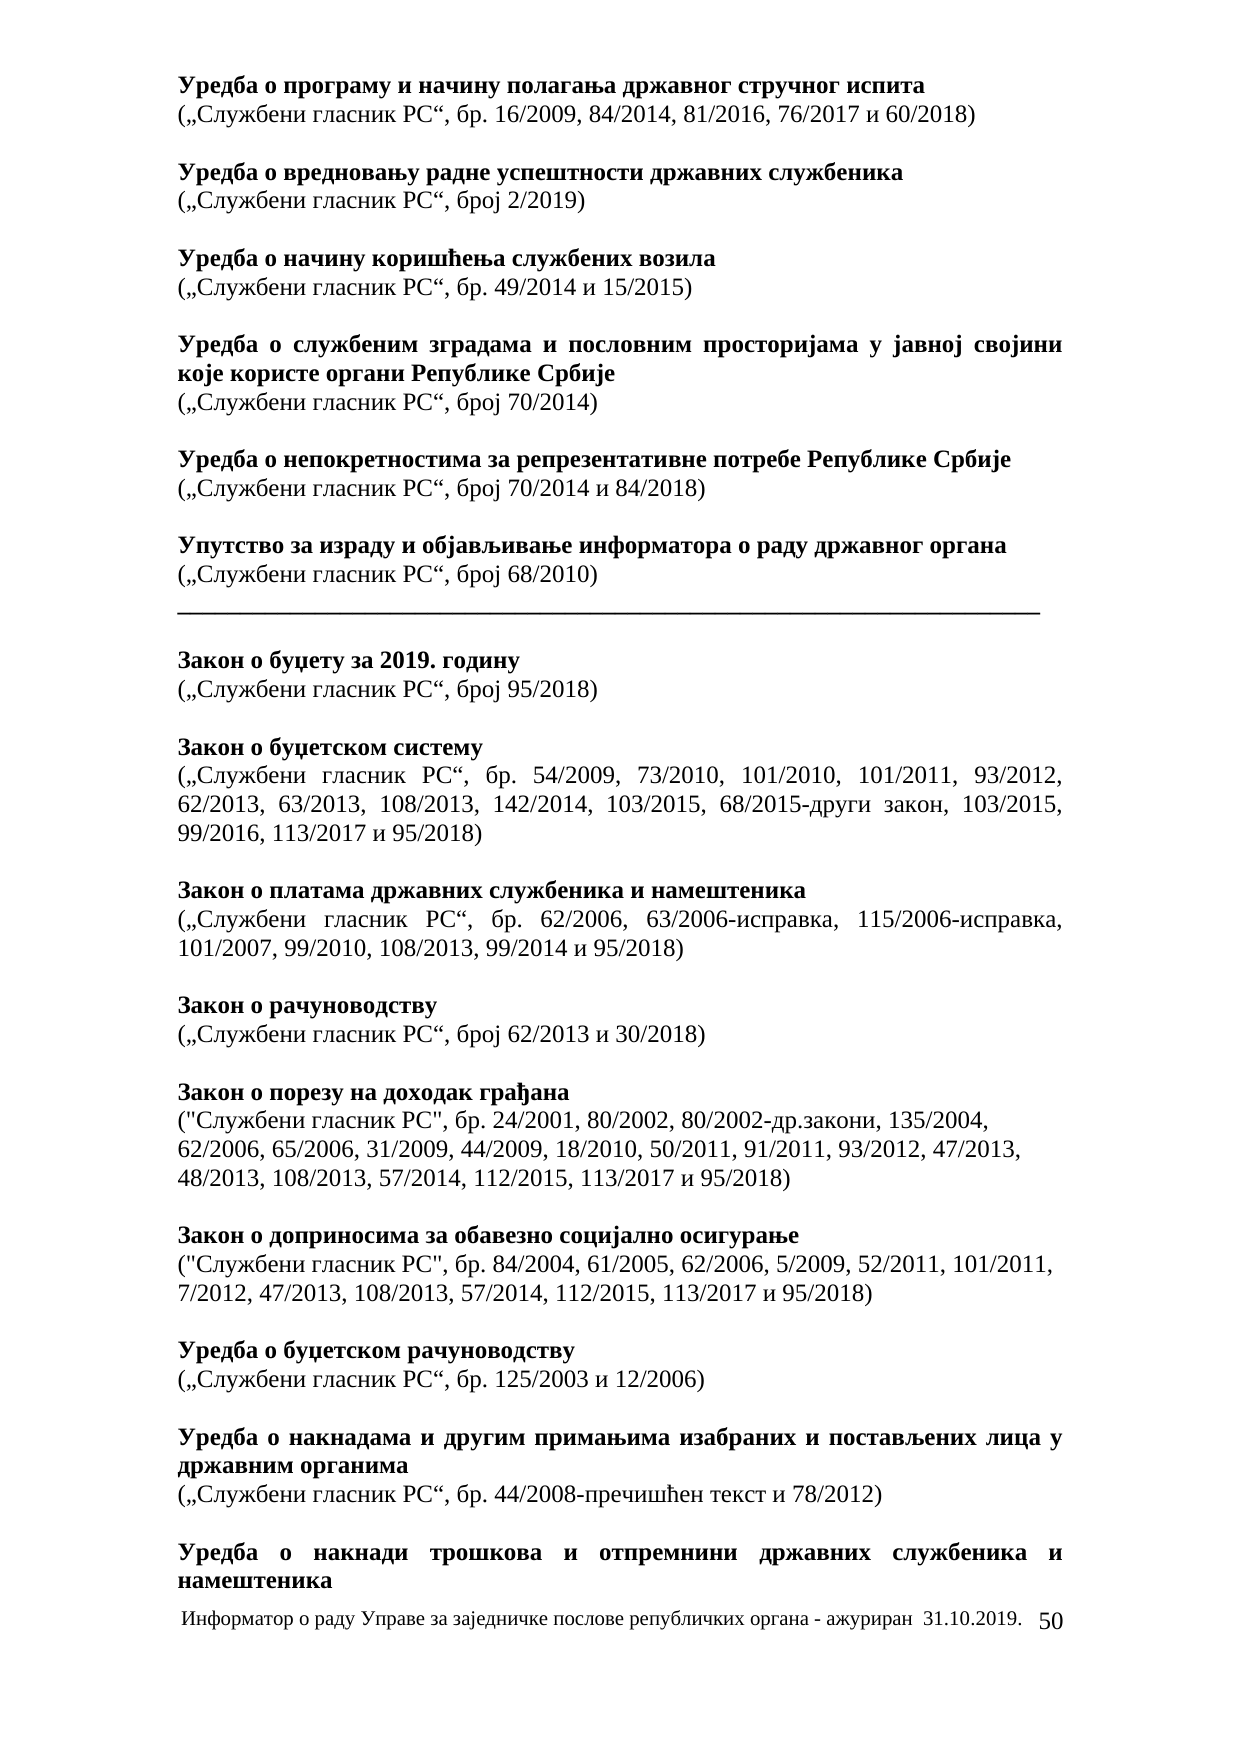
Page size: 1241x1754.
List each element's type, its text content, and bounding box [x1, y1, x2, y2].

text Уредба о вредновању радне успештности државних службеника [177, 157, 1063, 185]
text Закон о платама државних службеника и намештеника [177, 875, 1063, 904]
text („Службени гласник РС“, број 68/2010) [177, 559, 1063, 588]
text („Службени гласник РС“, број 70/2014 и 84/2018) [177, 473, 1063, 502]
text („Службени гласник РС“, бр. 44/2008-пречишћен текст и 78/2012) [177, 1479, 1063, 1508]
text Закон о буџетском систему [177, 732, 1063, 760]
text Закон о доприносима за обавезно социјално осигурање [177, 1220, 1063, 1249]
text ("Службени гласник РС", бр. 24/2001, 80/2002, 80/2002-др.закони, 135/2004, 62/2006, 65/2006, 31/2009, 44/2009, 18/2010, 50/2011, 91/2011, 93/2012, 47/2013, 48/2013, 108/2013, 57/2014, 112/2015, 113/2017 и 95/2018) [177, 1105, 1063, 1192]
text Уредба о непокретностима за репрезентативне потребе Републике Србије [177, 444, 1063, 473]
text Уредба о буџетском рачуноводству [177, 1335, 1063, 1364]
text („Службени гласник РС“, бр. 125/2003 и 12/2006) [177, 1364, 1063, 1393]
text Уредба о накнади трошкова и отпремнини државних службеника и намештеника [177, 1537, 1063, 1594]
text Уредба о програму и начину полагања државног стручног испита [177, 70, 1063, 99]
text („Службени гласник РС“, бр. 49/2014 и 15/2015) [177, 272, 1063, 300]
text Закон о буџету за 2019. годину [177, 645, 1063, 674]
text („Службени гласник РС“, бр. 62/2006, 63/2006-исправка, 115/2006-исправка, 101/2007, 99/2010, 108/2013, 99/2014 и 95/2018) [177, 904, 1063, 962]
text Уредба о накнадама и другим примањима изабраних и постављених лица у државним органима [177, 1422, 1063, 1479]
text („Службени гласник РС“, бр. 16/2009, 84/2014, 81/2016, 76/2017 и 60/2018) [177, 99, 1063, 128]
text Закон о рачуноводству [177, 990, 1063, 1019]
text ("Службени гласник РС", бр. 84/2004, 61/2005, 62/2006, 5/2009, 52/2011, 101/2011, 7/2012, 47/2013, 108/2013, 57/2014, 112/2015, 113/2017 и 95/2018) [177, 1249, 1063, 1307]
text Упутство за израду и објављивање информатора о раду државног органа [177, 530, 1063, 559]
text („Службени гласник РС“, бр. 54/2009, 73/2010, 101/2010, 101/2011, 93/2012, 62/2013, 63/2013, 108/2013, 142/2014, 103/2015, 68/2015-други закон, 103/2015, 99/2016, 113/2017 и 95/2018) [177, 760, 1063, 847]
text („Службени гласник РС“, број 70/2014) [177, 387, 1063, 415]
text Закон о порезу на доходак грађана [177, 1077, 1063, 1105]
text Уредба о службеним зградама и пословним просторијама у јавној својини које користе органи Републике Србије [177, 329, 1063, 387]
text („Службени гласник РС“, број 2/2019) [177, 185, 1063, 214]
text („Службени гласник РС“, број 62/2013 и 30/2018) [177, 1019, 1063, 1048]
text („Службени гласник РС“, број 95/2018) [177, 674, 1063, 703]
text _____________________________________________________________________ [177, 588, 1063, 617]
text Уредба о начину коришћења службених возила [177, 243, 1063, 272]
